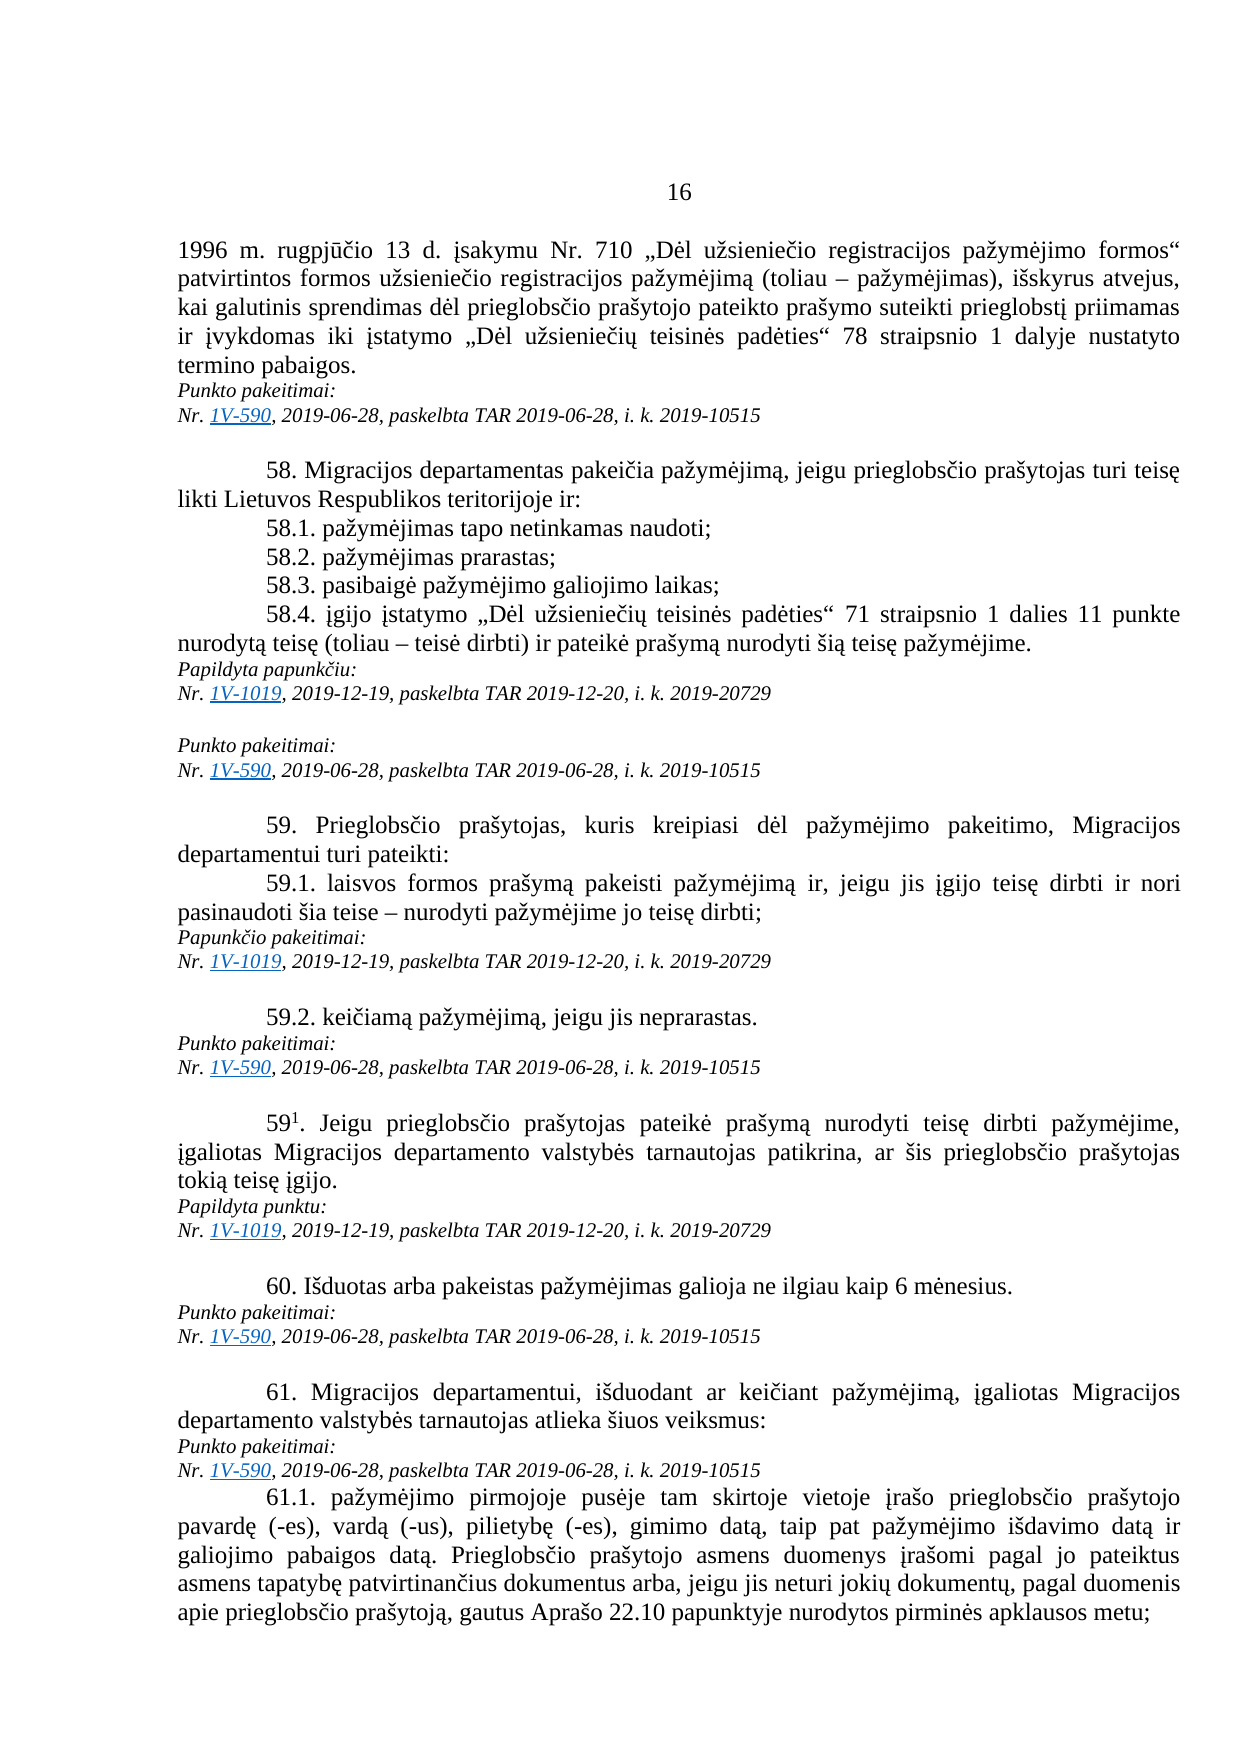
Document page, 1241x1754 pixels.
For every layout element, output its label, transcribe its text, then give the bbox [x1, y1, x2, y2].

text Punkto pakeitimai: [177, 1434, 1181, 1458]
text 59.2. keičiamą pažymėjimą, jeigu jis neprarastas. [177, 1002, 1181, 1031]
text Papunkčio pakeitimai: [177, 925, 1181, 949]
text 59.1. laisvos formos prašymą pakeisti pažymėjimą ir, jeigu jis įgijo teisę dirbti ir nori pasinaudoti šia teise – nurodyti pažymėjime jo teisę dirbti; [177, 868, 1181, 925]
text 61. Migracijos departamentui, išduodant ar keičiant pažymėjimą, įgaliotas Migracijos departamento valstybės tarnautojas atlieka šiuos veiksmus: [177, 1377, 1181, 1434]
text 58. Migracijos departamentas pakeičia pažymėjimą, jeigu prieglobsčio prašytojas turi teisę likti Lietuvos Respublikos teritorijoje ir: [177, 455, 1181, 513]
text 591. Jeigu prieglobsčio prašytojas pateikė prašymą nurodyti teisę dirbti pažymėjime, įgaliotas Migracijos departamento valstybės tarnautojas patikrina, ar šis prieglobsčio prašytojas tokią teisę įgijo. [177, 1108, 1181, 1194]
text Nr. 1V-1019, 2019-12-19, paskelbta TAR 2019-12-20, i. k. 2019-20729 [177, 681, 1181, 705]
text Nr. 1V-590, 2019-06-28, paskelbta TAR 2019-06-28, i. k. 2019-10515 [177, 1458, 1181, 1482]
text 58.3. pasibaigė pažymėjimo galiojimo laikas; [177, 570, 1181, 599]
text 1996 m. rugpjūčio 13 d. įsakymu Nr. 710 „Dėl užsieniečio registracijos pažymėjimo formos“ patvirtintos formos užsieniečio registracijos pažymėjimą (toliau – pažymėjimas), išskyrus atvejus, kai galutinis sprendimas dėl prieglobsčio prašytojo pateikto prašymo suteikti prieglobstį priimamas ir įvykdomas iki įstatymo „Dėl užsieniečių teisinės padėties“ 78 straipsnio 1 dalyje nustatyto termino pabaigos. [177, 235, 1181, 378]
text Nr. 1V-590, 2019-06-28, paskelbta TAR 2019-06-28, i. k. 2019-10515 [177, 1055, 1181, 1079]
text 59. Prieglobsčio prašytojas, kuris kreipiasi dėl pažymėjimo pakeitimo, Migracijos departamentui turi pateikti: [177, 810, 1181, 868]
text 58.4. įgijo įstatymo „Dėl užsieniečių teisinės padėties“ 71 straipsnio 1 dalies 11 punkte nurodytą teisę (toliau – teisė dirbti) ir pateikė prašymą nurodyti šią teisę pažymėjime. [177, 599, 1181, 657]
text Nr. 1V-1019, 2019-12-19, paskelbta TAR 2019-12-20, i. k. 2019-20729 [177, 1218, 1181, 1242]
text Punkto pakeitimai: [177, 733, 1181, 757]
text Nr. 1V-1019, 2019-12-19, paskelbta TAR 2019-12-20, i. k. 2019-20729 [177, 949, 1181, 973]
text Nr. 1V-590, 2019-06-28, paskelbta TAR 2019-06-28, i. k. 2019-10515 [177, 402, 1181, 427]
text Nr. 1V-590, 2019-06-28, paskelbta TAR 2019-06-28, i. k. 2019-10515 [177, 757, 1181, 782]
text 61.1. pažymėjimo pirmojoje pusėje tam skirtoje vietoje įrašo prieglobsčio prašytojo pavardę (-es), vardą (-us), pilietybę (-es), gimimo datą, taip pat pažymėjimo išdavimo datą ir galiojimo pabaigos datą. Prieglobsčio prašytojo asmens duomenys įrašomi pagal jo pateiktus asmens tapatybę patvirtinančius dokumentus arba, jeigu jis neturi jokių dokumentų, pagal duomenis apie prieglobsčio prašytoją, gautus Aprašo 22.10 papunktyje nurodytos pirminės apklausos metu; [177, 1482, 1181, 1626]
text 58.1. pažymėjimas tapo netinkamas naudoti; [177, 513, 1181, 542]
text 58.2. pažymėjimas prarastas; [177, 542, 1181, 570]
text 60. Išduotas arba pakeistas pažymėjimas galioja ne ilgiau kaip 6 mėnesius. [177, 1271, 1181, 1300]
text Papildyta punktu: [177, 1194, 1181, 1218]
text Papildyta papunkčiu: [177, 657, 1181, 681]
text Punkto pakeitimai: [177, 378, 1181, 402]
text Nr. 1V-590, 2019-06-28, paskelbta TAR 2019-06-28, i. k. 2019-10515 [177, 1324, 1181, 1348]
text Punkto pakeitimai: [177, 1031, 1181, 1055]
text Punkto pakeitimai: [177, 1300, 1181, 1324]
